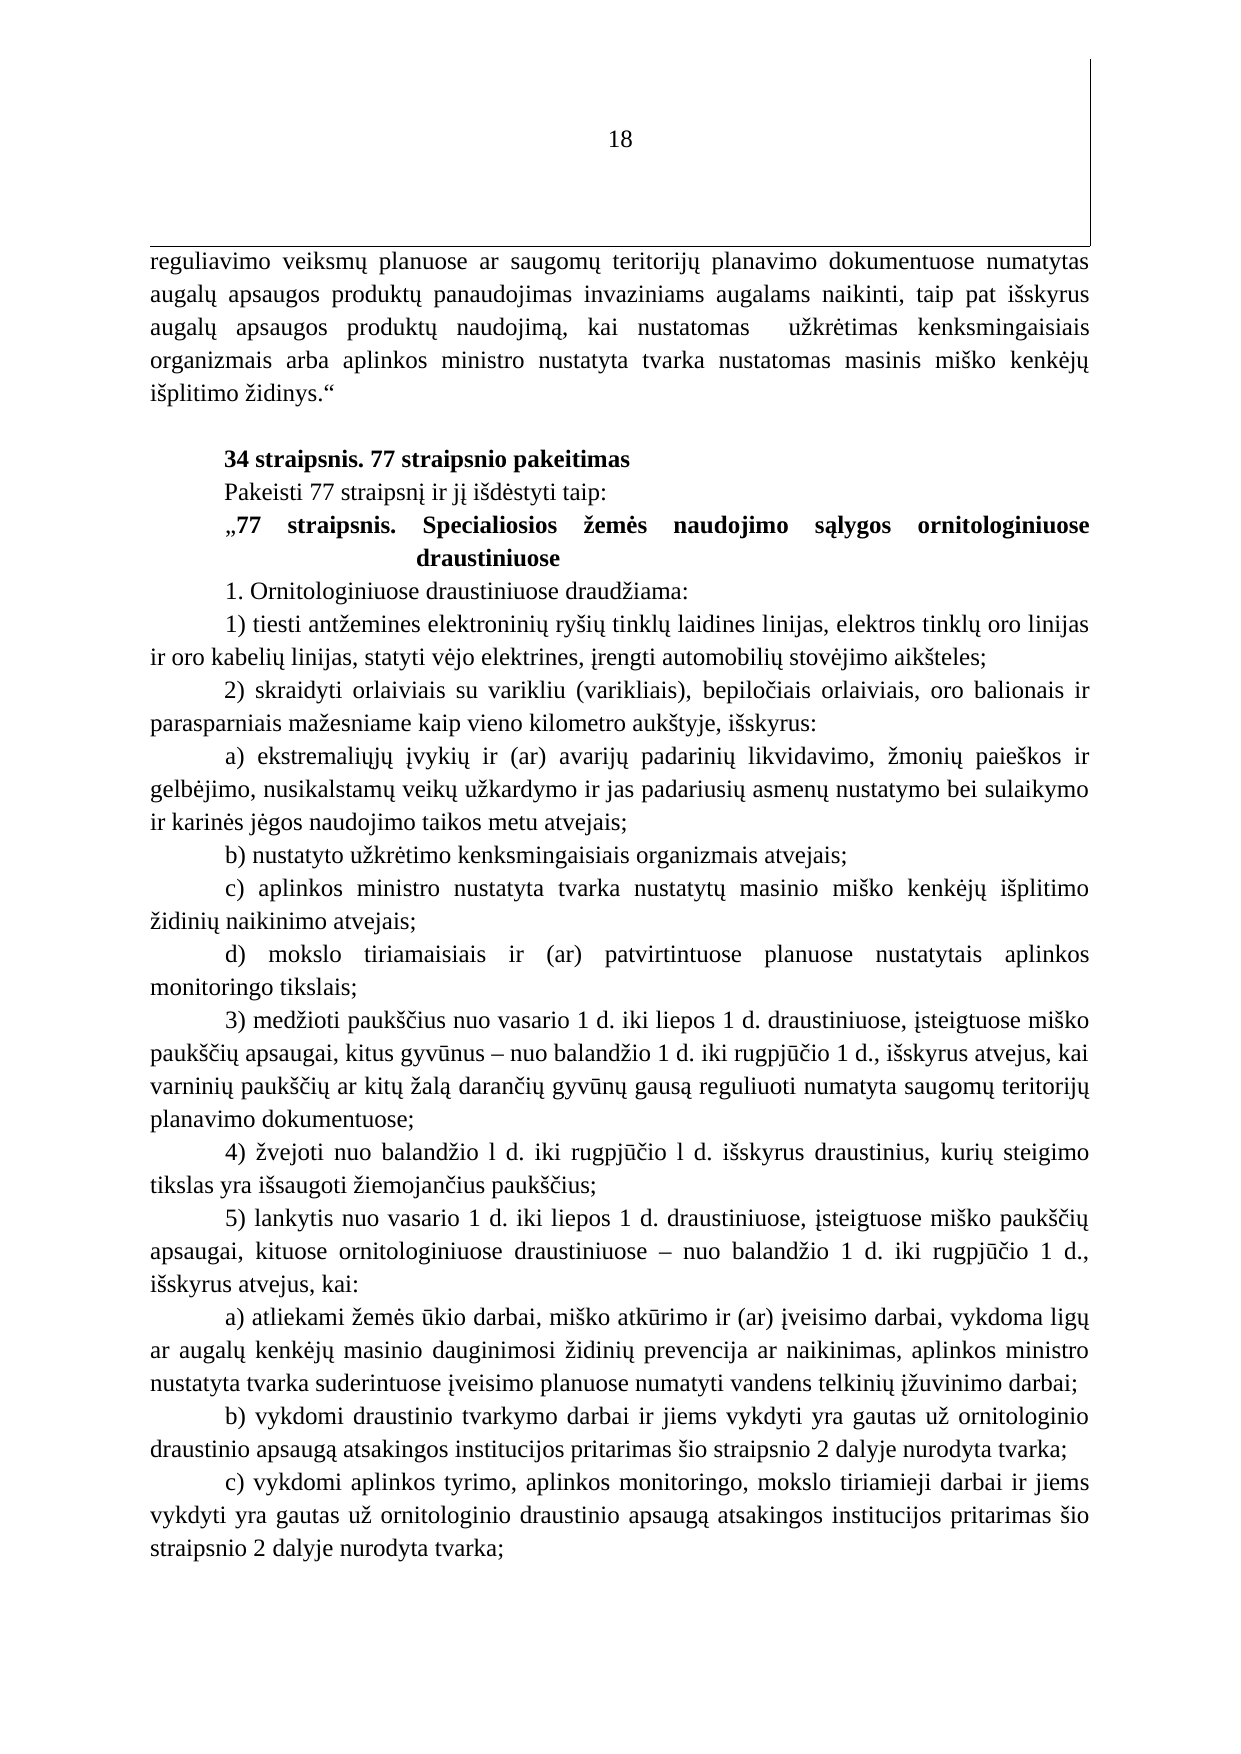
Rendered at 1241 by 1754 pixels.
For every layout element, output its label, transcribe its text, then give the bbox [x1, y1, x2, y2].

text 4) žvejoti nuo balandžio l d. iki rugpjūčio l d. išskyrus draustinius, kurių steigimo tikslas yra išsaugoti žiemojančius paukščius; [150, 1137, 1090, 1199]
text 1) tiesti antžemines elektroninių ryšių tinklų laidines linijas, elektros tinklų oro linijas ir oro kabelių linijas, statyti vėjo elektrines, įrengti automobilių stovėjimo aikšteles; [150, 609, 1090, 671]
text 34 straipsnis. 77 straipsnio pakeitimas [150, 444, 1090, 473]
text „77 straipsnis. Specialiosios žemės naudojimo sąlygos ornitologiniuose draustiniuose [225, 510, 1090, 572]
text d) mokslo tiriamaisiais ir (ar) patvirtintuose planuose nustatytais aplinkos monitoringo tikslais; [150, 939, 1090, 1001]
text a) atliekami žemės ūkio darbai, miško atkūrimo ir (ar) įveisimo darbai, vykdoma ligų ar augalų kenkėjų masinio dauginimosi židinių prevencija ar naikinimas, aplinkos ministro nustatyta tvarka suderintuose įveisimo planuose numatyti vandens telkinių įžuvinimo darbai; [150, 1302, 1090, 1397]
text c) vykdomi aplinkos tyrimo, aplinkos monitoringo, mokslo tiriamieji darbai ir jiems vykdyti yra gautas už ornitologinio draustinio apsaugą atsakingos institucijos pritarimas šio straipsnio 2 dalyje nurodyta tvarka; [150, 1467, 1090, 1562]
text 3) medžioti paukščius nuo vasario 1 d. iki liepos 1 d. draustiniuose, įsteigtuose miško paukščių apsaugai, kitus gyvūnus – nuo balandžio 1 d. iki rugpjūčio 1 d., išskyrus atvejus, kai varninių paukščių ar kitų žalą darančių gyvūnų gausą reguliuoti numatyta saugomų teritorijų planavimo dokumentuose; [150, 1005, 1090, 1133]
text b) vykdomi draustinio tvarkymo darbai ir jiems vykdyti yra gautas už ornitologinio draustinio apsaugą atsakingos institucijos pritarimas šio straipsnio 2 dalyje nurodyta tvarka; [150, 1401, 1090, 1463]
text reguliavimo veiksmų planuose ar saugomų teritorijų planavimo dokumentuose numatytas augalų apsaugos produktų panaudojimas invaziniams augalams naikinti, taip pat išskyrus augalų apsaugos produktų naudojimą, kai nustatomas užkrėtimas kenksmingaisiais organizmais arba aplinkos ministro nustatyta tvarka nustatomas masinis miško kenkėjų išplitimo židinys.“ [150, 246, 1090, 407]
text 2) skraidyti orlaiviais su varikliu (varikliais), bepiločiais orlaiviais, oro balionais ir parasparniais mažesniame kaip vieno kilometro aukštyje, išskyrus: [150, 675, 1090, 737]
text Pakeisti 77 straipsnį ir jį išdėstyti taip: [150, 477, 1090, 506]
text 5) lankytis nuo vasario 1 d. iki liepos 1 d. draustiniuose, įsteigtuose miško paukščių apsaugai, kituose ornitologiniuose draustiniuose – nuo balandžio 1 d. iki rugpjūčio 1 d., išskyrus atvejus, kai: [150, 1203, 1090, 1298]
text c) aplinkos ministro nustatyta tvarka nustatytų masinio miško kenkėjų išplitimo židinių naikinimo atvejais; [150, 873, 1090, 935]
text b) nustatyto užkrėtimo kenksmingaisiais organizmais atvejais; [150, 840, 1090, 869]
text a) ekstremaliųjų įvykių ir (ar) avarijų padarinių likvidavimo, žmonių paieškos ir gelbėjimo, nusikalstamų veikų užkardymo ir jas padariusių asmenų nustatymo bei sulaikymo ir karinės jėgos naudojimo taikos metu atvejais; [150, 741, 1090, 836]
text 1. Ornitologiniuose draustiniuose draudžiama: [150, 576, 1090, 605]
